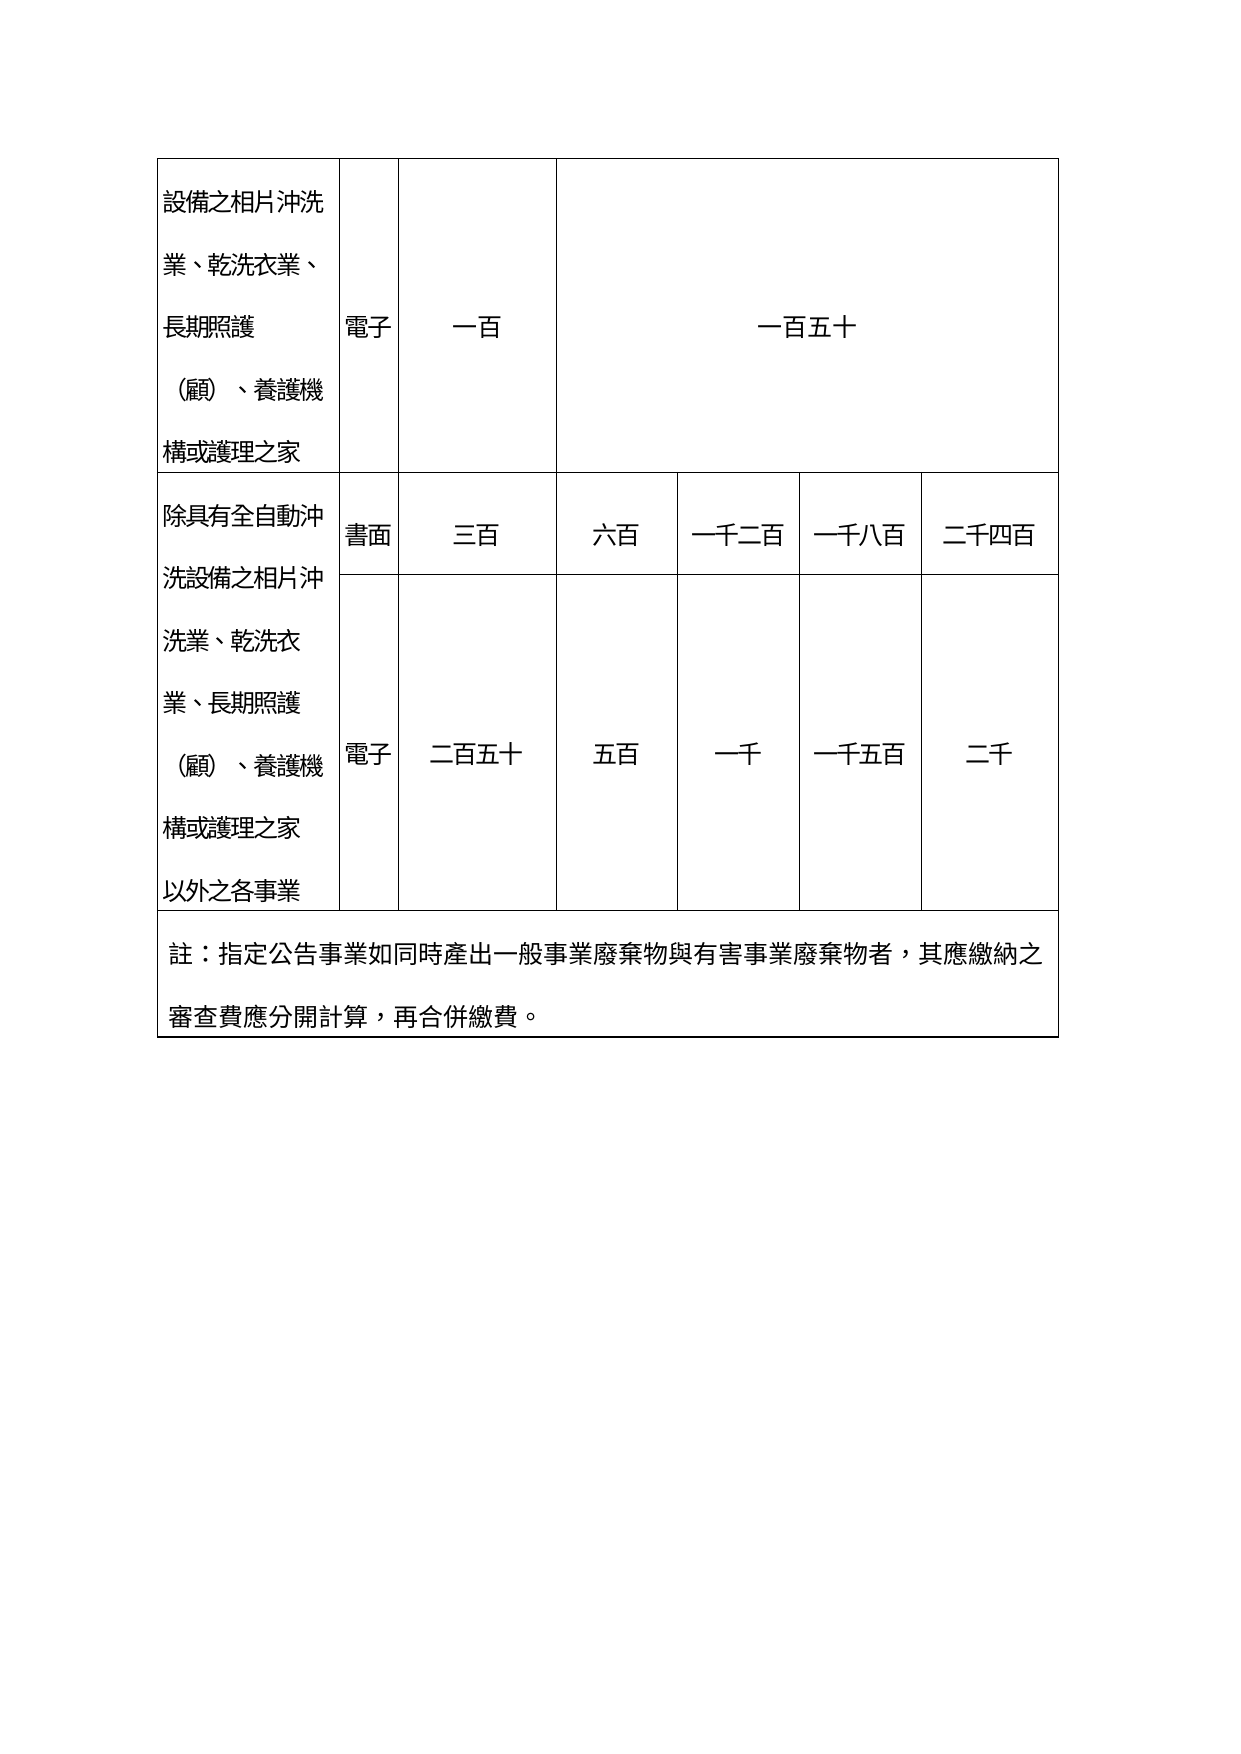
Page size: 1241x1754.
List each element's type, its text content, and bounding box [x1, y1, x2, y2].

table_cell 二千四百 [922, 473, 1058, 574]
table_cell 一百 [399, 159, 556, 472]
table_cell 一千二百 [678, 473, 799, 574]
table_cell 二千 [922, 575, 1058, 910]
table_cell 二百五十 [399, 575, 556, 910]
table_cell 一千五百 [800, 575, 921, 910]
table_cell 設備之相片沖洗業、乾洗衣業、長期照護（顧）、養護機構或護理之家 [158, 159, 339, 472]
table_cell 六百 [557, 473, 677, 574]
table_cell 電子 [340, 159, 398, 472]
table_cell 一千八百 [800, 473, 921, 574]
table_cell 電子 [340, 575, 398, 910]
table_cell 書面 [340, 473, 398, 574]
table_cell 五百 [557, 575, 677, 910]
table_cell 一千 [678, 575, 799, 910]
table_cell 註：指定公告事業如同時產出一般事業廢棄物與有害事業廢棄物者，其應繳納之審查費應分開計算，再合併繳費。 [158, 911, 1058, 1036]
table_cell 除具有全自動沖洗設備之相片沖洗業、乾洗衣業、長期照護（顧）、養護機構或護理之家 以外之各事業 [158, 473, 339, 910]
table_cell 三百 [399, 473, 556, 574]
table_cell 一百五十 [557, 159, 1058, 472]
